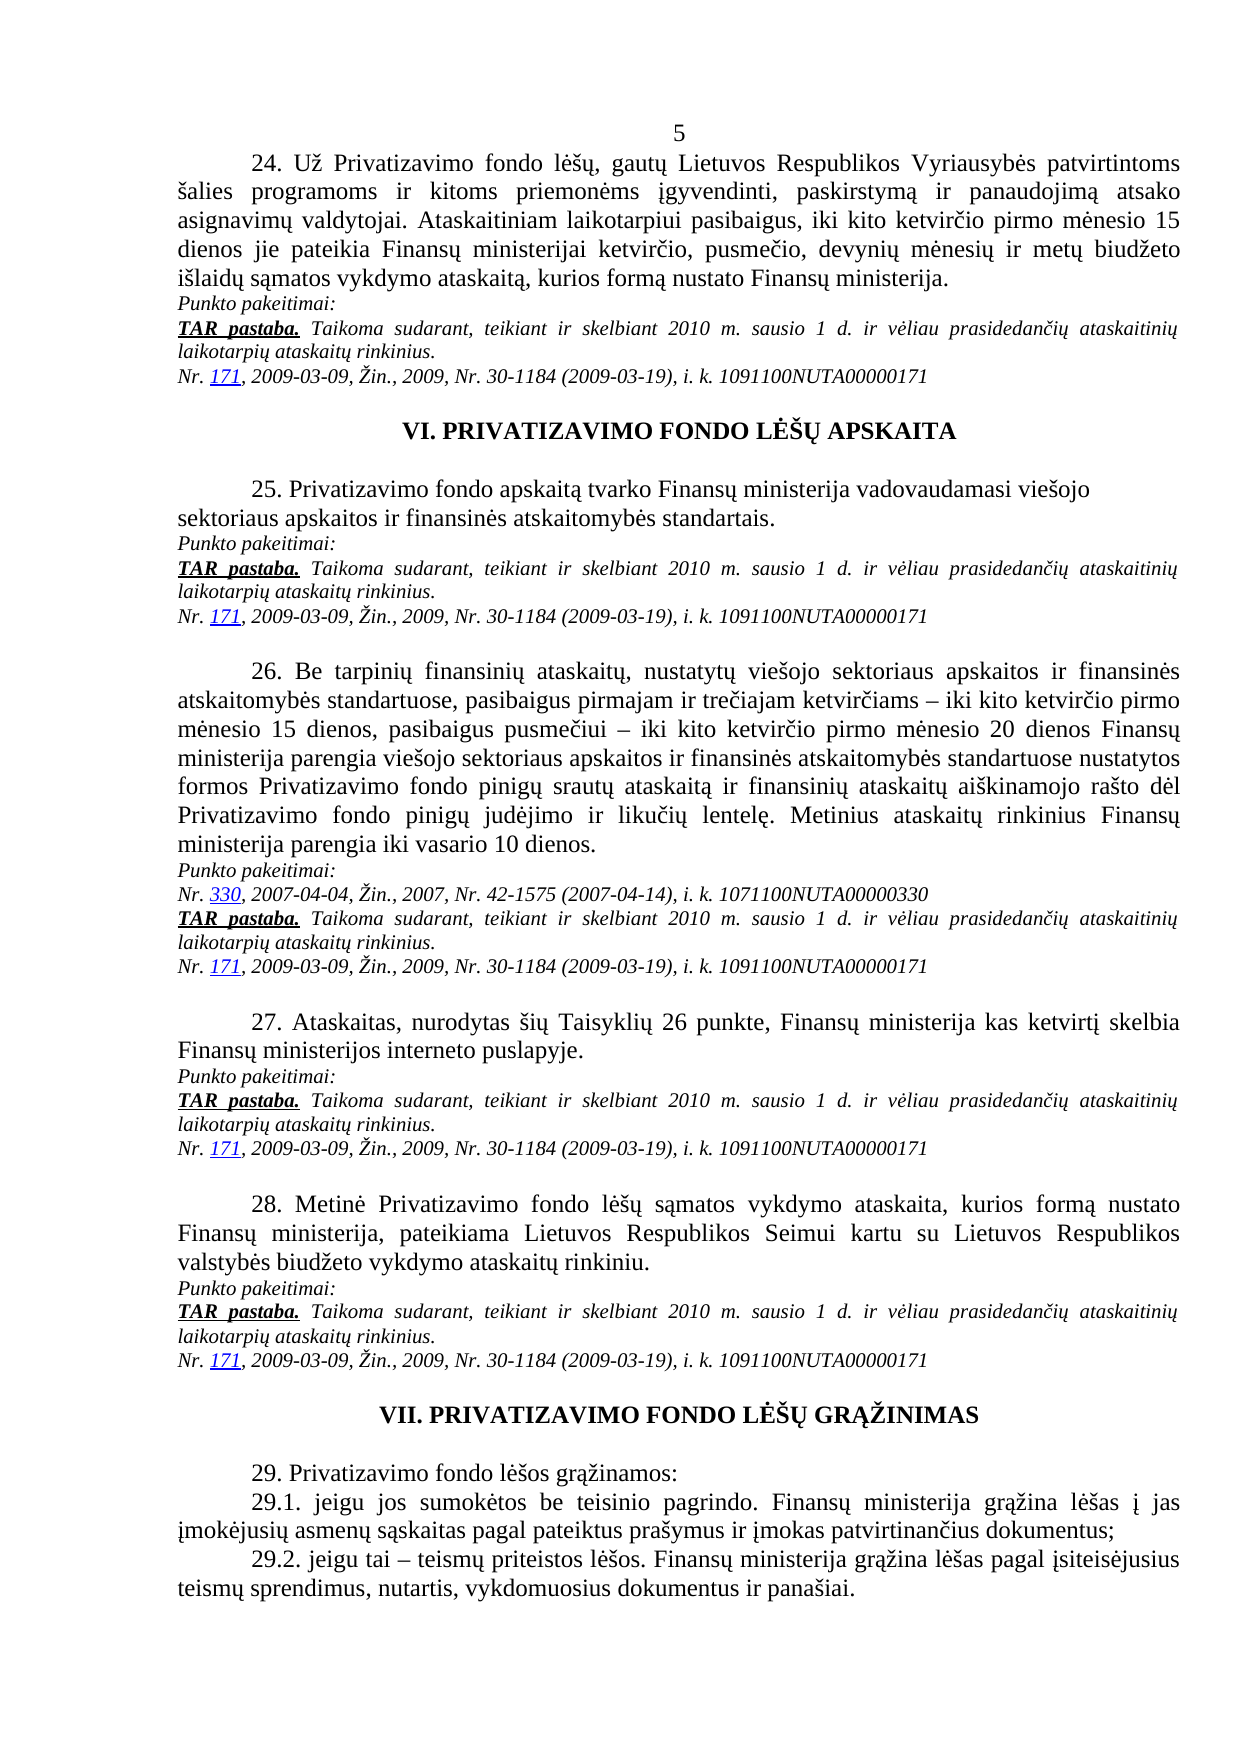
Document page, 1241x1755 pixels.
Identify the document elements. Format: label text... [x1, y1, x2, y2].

text Nr. 330, 2007-04-04, Žin., 2007, Nr. 42-1575 (2007-04-14), i. k. 1071100NUTA00000330 [177, 882, 1181, 906]
text Punkto pakeitimai: [177, 531, 1181, 555]
text TAR pastaba. Taikoma sudarant, teikiant ir skelbiant 2010 m. sausio 1 d. ir vėliau prasidedančių ataskaitinių laikotarpių ataskaitų rinkinius. [177, 906, 1181, 954]
text TAR pastaba. Taikoma sudarant, teikiant ir skelbiant 2010 m. sausio 1 d. ir vėliau prasidedančių ataskaitinių laikotarpių ataskaitų rinkinius. [177, 1088, 1181, 1136]
text Nr. 171, 2009-03-09, Žin., 2009, Nr. 30-1184 (2009-03-19), i. k. 1091100NUTA00000171 [177, 954, 1181, 978]
text 28. Metinė Privatizavimo fondo lėšų sąmatos vykdymo ataskaita, kurios formą nustato Finansų ministerija, pateikiama Lietuvos Respublikos Seimui kartu su Lietuvos Respublikos valstybės biudžeto vykdymo ataskaitų rinkiniu. [177, 1189, 1181, 1275]
text 26. Be tarpinių finansinių ataskaitų, nustatytų viešojo sektoriaus apskaitos ir finansinės atskaitomybės standartuose, pasibaigus pirmajam ir trečiajam ketvirčiams – iki kito ketvirčio pirmo mėnesio 15 dienos, pasibaigus pusmečiui – iki kito ketvirčio pirmo mėnesio 20 dienos Finansų ministerija parengia viešojo sektoriaus apskaitos ir finansinės atskaitomybės standartuose nustatytos formos Privatizavimo fondo pinigų srautų ataskaitą ir finansinių ataskaitų aiškinamojo rašto dėl Privatizavimo fondo pinigų judėjimo ir likučių lentelę. Metinius ataskaitų rinkinius Finansų ministerija parengia iki vasario 10 dienos. [177, 656, 1181, 858]
text VI. PRIVATIZAVIMO FONDO LĖŠŲ APSKAITA [177, 416, 1181, 445]
text Punkto pakeitimai: [177, 1275, 1181, 1299]
text 29.1. jeigu jos sumokėtos be teisinio pagrindo. Finansų ministerija grąžina lėšas į jas įmokėjusių asmenų sąskaitas pagal pateiktus prašymus ir įmokas patvirtinančius dokumentus; [177, 1487, 1181, 1544]
text TAR pastaba. Taikoma sudarant, teikiant ir skelbiant 2010 m. sausio 1 d. ir vėliau prasidedančių ataskaitinių laikotarpių ataskaitų rinkinius. [177, 555, 1181, 603]
text TAR pastaba. Taikoma sudarant, teikiant ir skelbiant 2010 m. sausio 1 d. ir vėliau prasidedančių ataskaitinių laikotarpių ataskaitų rinkinius. [177, 315, 1181, 363]
text Nr. 171, 2009-03-09, Žin., 2009, Nr. 30-1184 (2009-03-19), i. k. 1091100NUTA00000171 [177, 603, 1181, 628]
text 27. Ataskaitas, nurodytas šių Taisyklių 26 punkte, Finansų ministerija kas ketvirtį skelbia Finansų ministerijos interneto puslapyje. [177, 1007, 1181, 1064]
text Nr. 171, 2009-03-09, Žin., 2009, Nr. 30-1184 (2009-03-19), i. k. 1091100NUTA00000171 [177, 1348, 1181, 1372]
text 29. Privatizavimo fondo lėšos grąžinamos: [177, 1458, 1181, 1487]
text TAR pastaba. Taikoma sudarant, teikiant ir skelbiant 2010 m. sausio 1 d. ir vėliau prasidedančių ataskaitinių laikotarpių ataskaitų rinkinius. [177, 1299, 1181, 1348]
text Nr. 171, 2009-03-09, Žin., 2009, Nr. 30-1184 (2009-03-19), i. k. 1091100NUTA00000171 [177, 363, 1181, 388]
text Punkto pakeitimai: [177, 291, 1181, 315]
text Nr. 171, 2009-03-09, Žin., 2009, Nr. 30-1184 (2009-03-19), i. k. 1091100NUTA00000171 [177, 1136, 1181, 1160]
text 24. Už Privatizavimo fondo lėšų, gautų Lietuvos Respublikos Vyriausybės patvirtintoms šalies programoms ir kitoms priemonėms įgyvendinti, paskirstymą ir panaudojimą atsako asignavimų valdytojai. Ataskaitiniam laikotarpiui pasibaigus, iki kito ketvirčio pirmo mėnesio 15 dienos jie pateikia Finansų ministerijai ketvirčio, pusmečio, devynių mėnesių ir metų biudžeto išlaidų sąmatos vykdymo ataskaitą, kurios formą nustato Finansų ministerija. [177, 148, 1181, 291]
text VII. PRIVATIZAVIMO FONDO LĖŠŲ GRĄŽINIMAS [177, 1400, 1181, 1429]
text Punkto pakeitimai: [177, 858, 1181, 882]
text 29.2. jeigu tai – teismų priteistos lėšos. Finansų ministerija grąžina lėšas pagal įsiteisėjusius teismų sprendimus, nutartis, vykdomuosius dokumentus ir panašiai. [177, 1544, 1181, 1602]
text Punkto pakeitimai: [177, 1064, 1181, 1088]
text 25. Privatizavimo fondo apskaitą tvarko Finansų ministerija vadovaudamasi viešojo sektoriaus apskaitos ir finansinės atskaitomybės standartais. [177, 474, 1181, 531]
